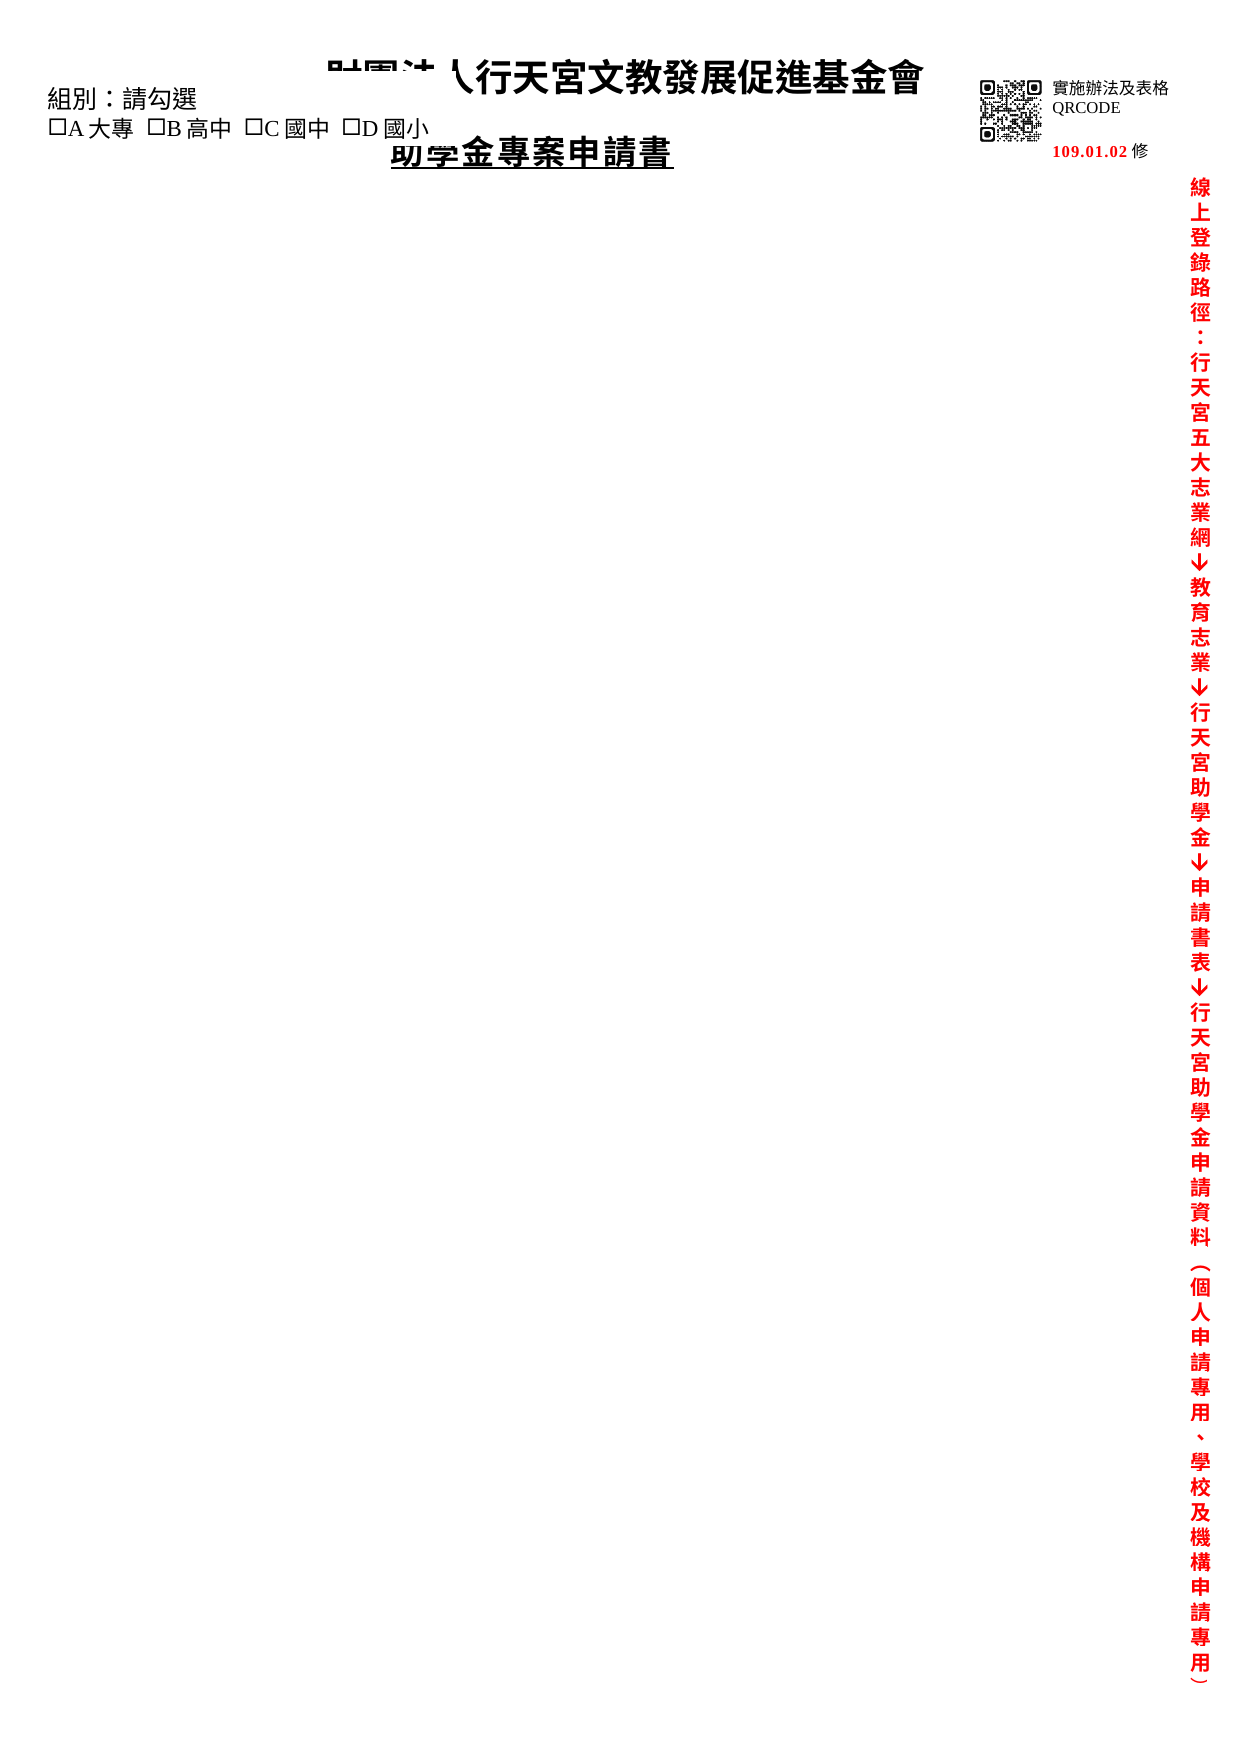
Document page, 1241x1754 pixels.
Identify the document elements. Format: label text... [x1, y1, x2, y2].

text 助學金申請資料 [1190, 1134, 1207, 1251]
text 線上登錄路徑： [1190, 176, 1207, 351]
text 教育志業 [1190, 576, 1207, 587]
text 教育志業 [1190, 587, 1207, 676]
text  [1190, 851, 1207, 876]
text 助學金專案申請書 [118, 108, 1036, 171]
text 組別：請勾選 [47, 80, 439, 105]
text 個人申請專用、學校及機構申請 [1190, 1279, 1207, 1626]
text 行天宮助學金 [1190, 834, 1207, 851]
text 助學金申請資料 [1190, 1076, 1207, 1133]
text ︵ [1190, 1268, 1207, 1276]
text 109.01.02修 [1052, 138, 1169, 162]
text 助學金專案申請書 [1037, 130, 1184, 175]
text 助學金專案申請書 [406, 147, 417, 167]
text ︶ [1190, 1676, 1207, 1694]
text 行天宮助學金 [1190, 701, 1207, 833]
text 實施辦法及表格QRCODE [1052, 80, 1169, 117]
text 助學金專案申請書 [1175, 168, 1222, 1702]
text A大專 B高中 C國中 D國小 [47, 109, 439, 134]
text 財團法人行天宮文教發展促進基金會 [1050, 72, 1184, 125]
text  [1190, 551, 1207, 576]
text 行天宮五大志業網 [1190, 351, 1207, 551]
text  [1190, 976, 1207, 1001]
text 行天宮 [1190, 1001, 1207, 1076]
text 財團法人行天宮文教發展促進基金會 [43, 33, 1169, 96]
text 財團法人行天宮文教發展促進基金會 [32, 72, 454, 144]
text ︵ [1190, 1251, 1207, 1269]
text  [1190, 676, 1207, 701]
text 申請書表 [1190, 876, 1207, 976]
text 專用 [1190, 1626, 1207, 1676]
